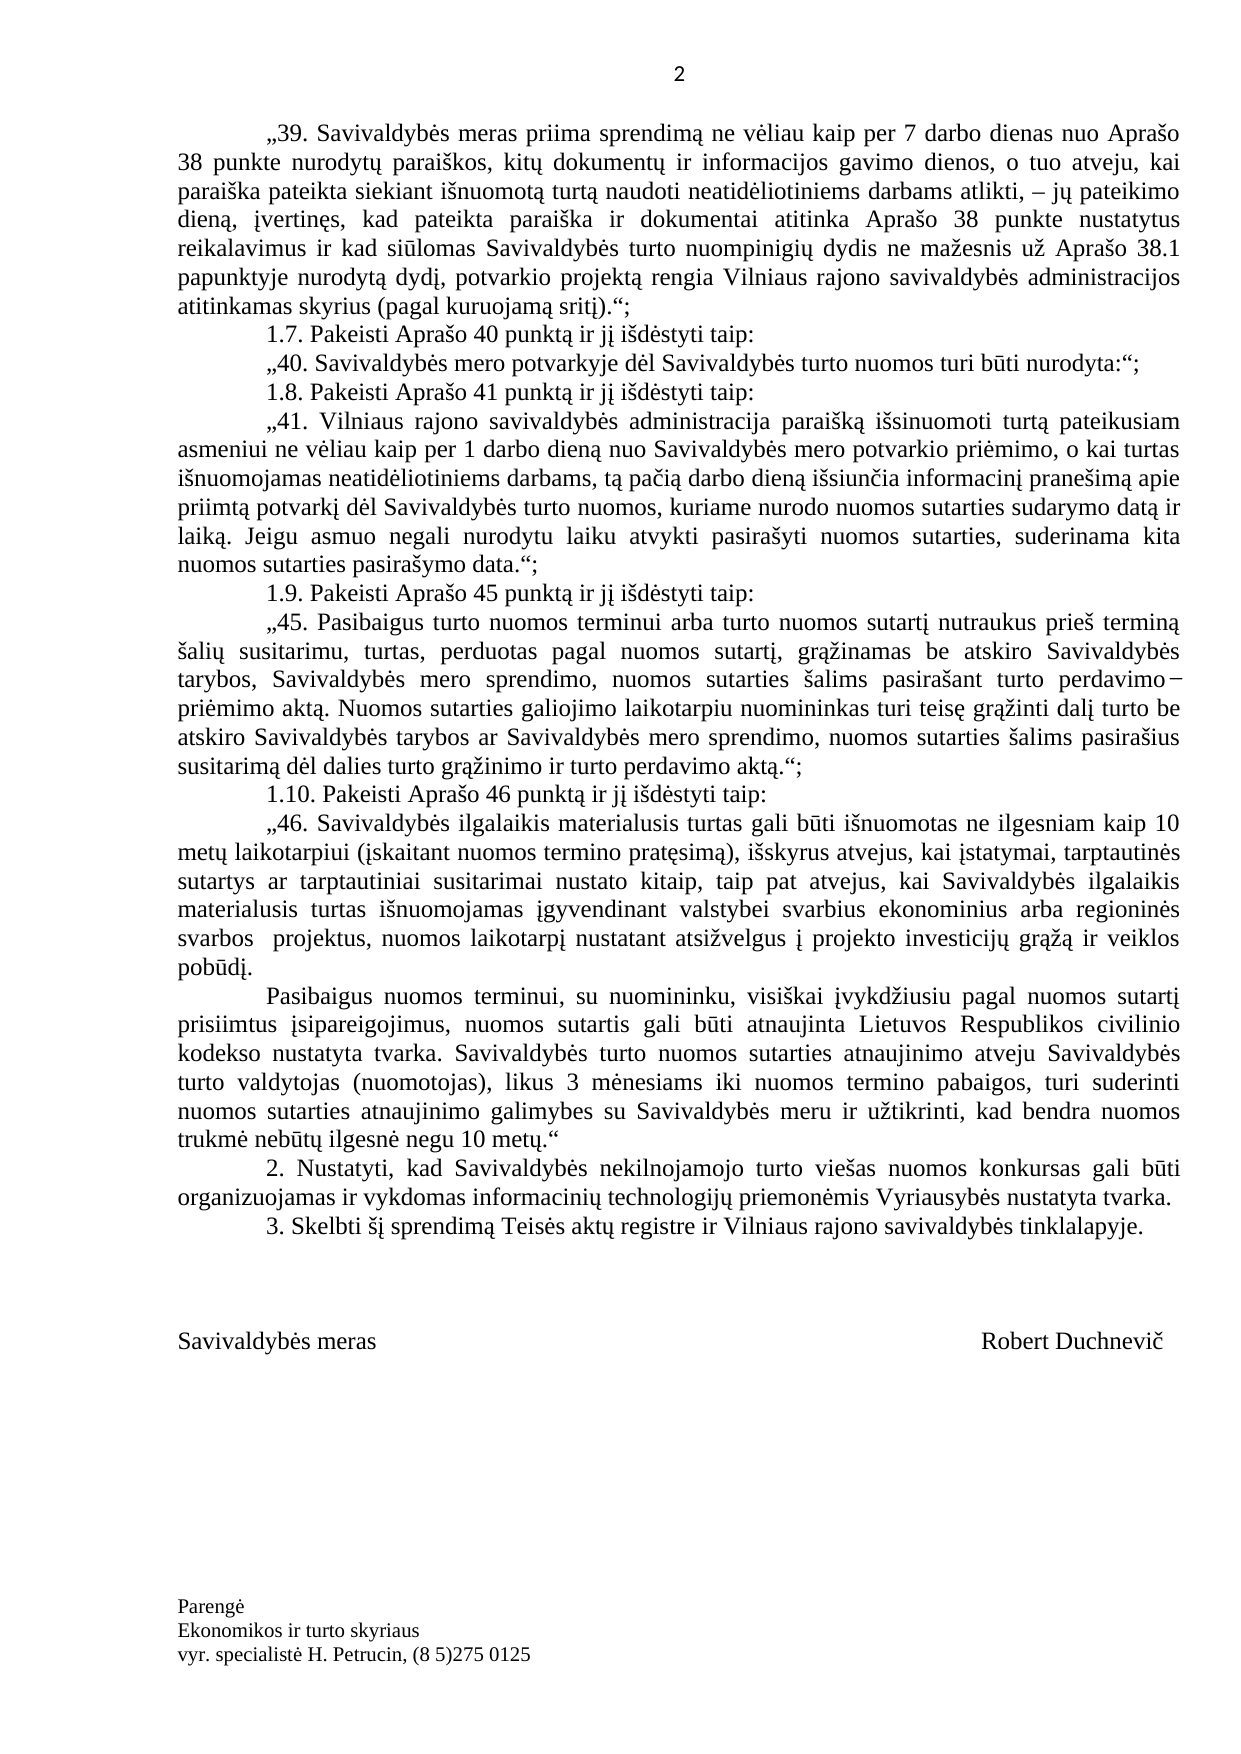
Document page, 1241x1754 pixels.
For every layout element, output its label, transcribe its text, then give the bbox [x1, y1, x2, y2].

text 1.8. Pakeisti Aprašo 41 punktą ir jį išdėstyti taip: [177, 377, 1181, 406]
text 1.9. Pakeisti Aprašo 45 punktą ir jį išdėstyti taip: [177, 578, 1181, 607]
text 2. Nustatyti, kad Savivaldybės nekilnojamojo turto viešas nuomos konkursas gali būti organizuojamas ir vykdomas informacinių technologijų priemonėmis Vyriausybės nustatyta tvarka. [177, 1153, 1181, 1211]
text Savivaldybės meras Robert Duchnevič [177, 1326, 1181, 1354]
text 3. Skelbti šį sprendimą Teisės aktų registre ir Vilniaus rajono savivaldybės tinklalapyje. [177, 1211, 1181, 1239]
text „41. Vilniaus rajono savivaldybės administracija paraišką išsinuomoti turtą pateikusiam asmeniui ne vėliau kaip per 1 darbo dieną nuo Savivaldybės mero potvarkio priėmimo, o kai turtas išnuomojamas neatidėliotiniems darbams, tą pačią darbo dieną išsiunčia informacinį pranešimą apie priimtą potvarkį dėl Savivaldybės turto nuomos, kuriame nurodo nuomos sutarties sudarymo datą ir laiką. Jeigu asmuo negali nurodytu laiku atvykti pasirašyti nuomos sutarties, suderinama kita nuomos sutarties pasirašymo data.“; [177, 406, 1181, 578]
text „46. Savivaldybės ilgalaikis materialusis turtas gali būti išnuomotas ne ilgesniam kaip 10 metų laikotarpiui (įskaitant nuomos termino pratęsimą), išskyrus atvejus, kai įstatymai, tarptautinės sutartys ar tarptautiniai susitarimai nustato kitaip, taip pat atvejus, kai Savivaldybės ilgalaikis materialusis turtas išnuomojamas įgyvendinant valstybei svarbius ekonominius arba regioninės svarbos projektus, nuomos laikotarpį nustatant atsižvelgus į projekto investicijų grąžą ir veiklos pobūdį. [177, 808, 1181, 981]
text 1.10. Pakeisti Aprašo 46 punktą ir jį išdėstyti taip: [177, 779, 1181, 808]
text „39. Savivaldybės meras priima sprendimą ne vėliau kaip per 7 darbo dienas nuo Aprašo 38 punkte nurodytų paraiškos, kitų dokumentų ir informacijos gavimo dienos, o tuo atveju, kai paraiška pateikta siekiant išnuomotą turtą naudoti neatidėliotiniems darbams atlikti, – jų pateikimo dieną, įvertinęs, kad pateikta paraiška ir dokumentai atitinka Aprašo 38 punkte nustatytus reikalavimus ir kad siūlomas Savivaldybės turto nuompinigių dydis ne mažesnis už Aprašo 38.1 papunktyje nurodytą dydį, potvarkio projektą rengia Vilniaus rajono savivaldybės administracijos atitinkamas skyrius (pagal kuruojamą sritį).“; [177, 118, 1181, 319]
text Pasibaigus nuomos terminui, su nuomininku, visiškai įvykdžiusiu pagal nuomos sutartį prisiimtus įsipareigojimus, nuomos sutartis gali būti atnaujinta Lietuvos Respublikos civilinio kodekso nustatyta tvarka. Savivaldybės turto nuomos sutarties atnaujinimo atveju Savivaldybės turto valdytojas (nuomotojas), likus 3 mėnesiams iki nuomos termino pabaigos, turi suderinti nuomos sutarties atnaujinimo galimybes su Savivaldybės meru ir užtikrinti, kad bendra nuomos trukmė nebūtų ilgesnė negu 10 metų.“ [177, 981, 1181, 1153]
text „45. Pasibaigus turto nuomos terminui arba turto nuomos sutartį nutraukus prieš terminą šalių susitarimu, turtas, perduotas pagal nuomos sutartį, grąžinamas be atskiro Savivaldybės tarybos, Savivaldybės mero sprendimo, nuomos sutarties šalims pasirašant turto perdavimo ̶ priėmimo aktą. Nuomos sutarties galiojimo laikotarpiu nuomininkas turi teisę grąžinti dalį turto be atskiro Savivaldybės tarybos ar Savivaldybės mero sprendimo, nuomos sutarties šalims pasirašius susitarimą dėl dalies turto grąžinimo ir turto perdavimo aktą.“; [177, 607, 1181, 779]
text 1.7. Pakeisti Aprašo 40 punktą ir jį išdėstyti taip: [177, 319, 1181, 348]
text „40. Savivaldybės mero potvarkyje dėl Savivaldybės turto nuomos turi būti nurodyta:“; [177, 348, 1181, 377]
